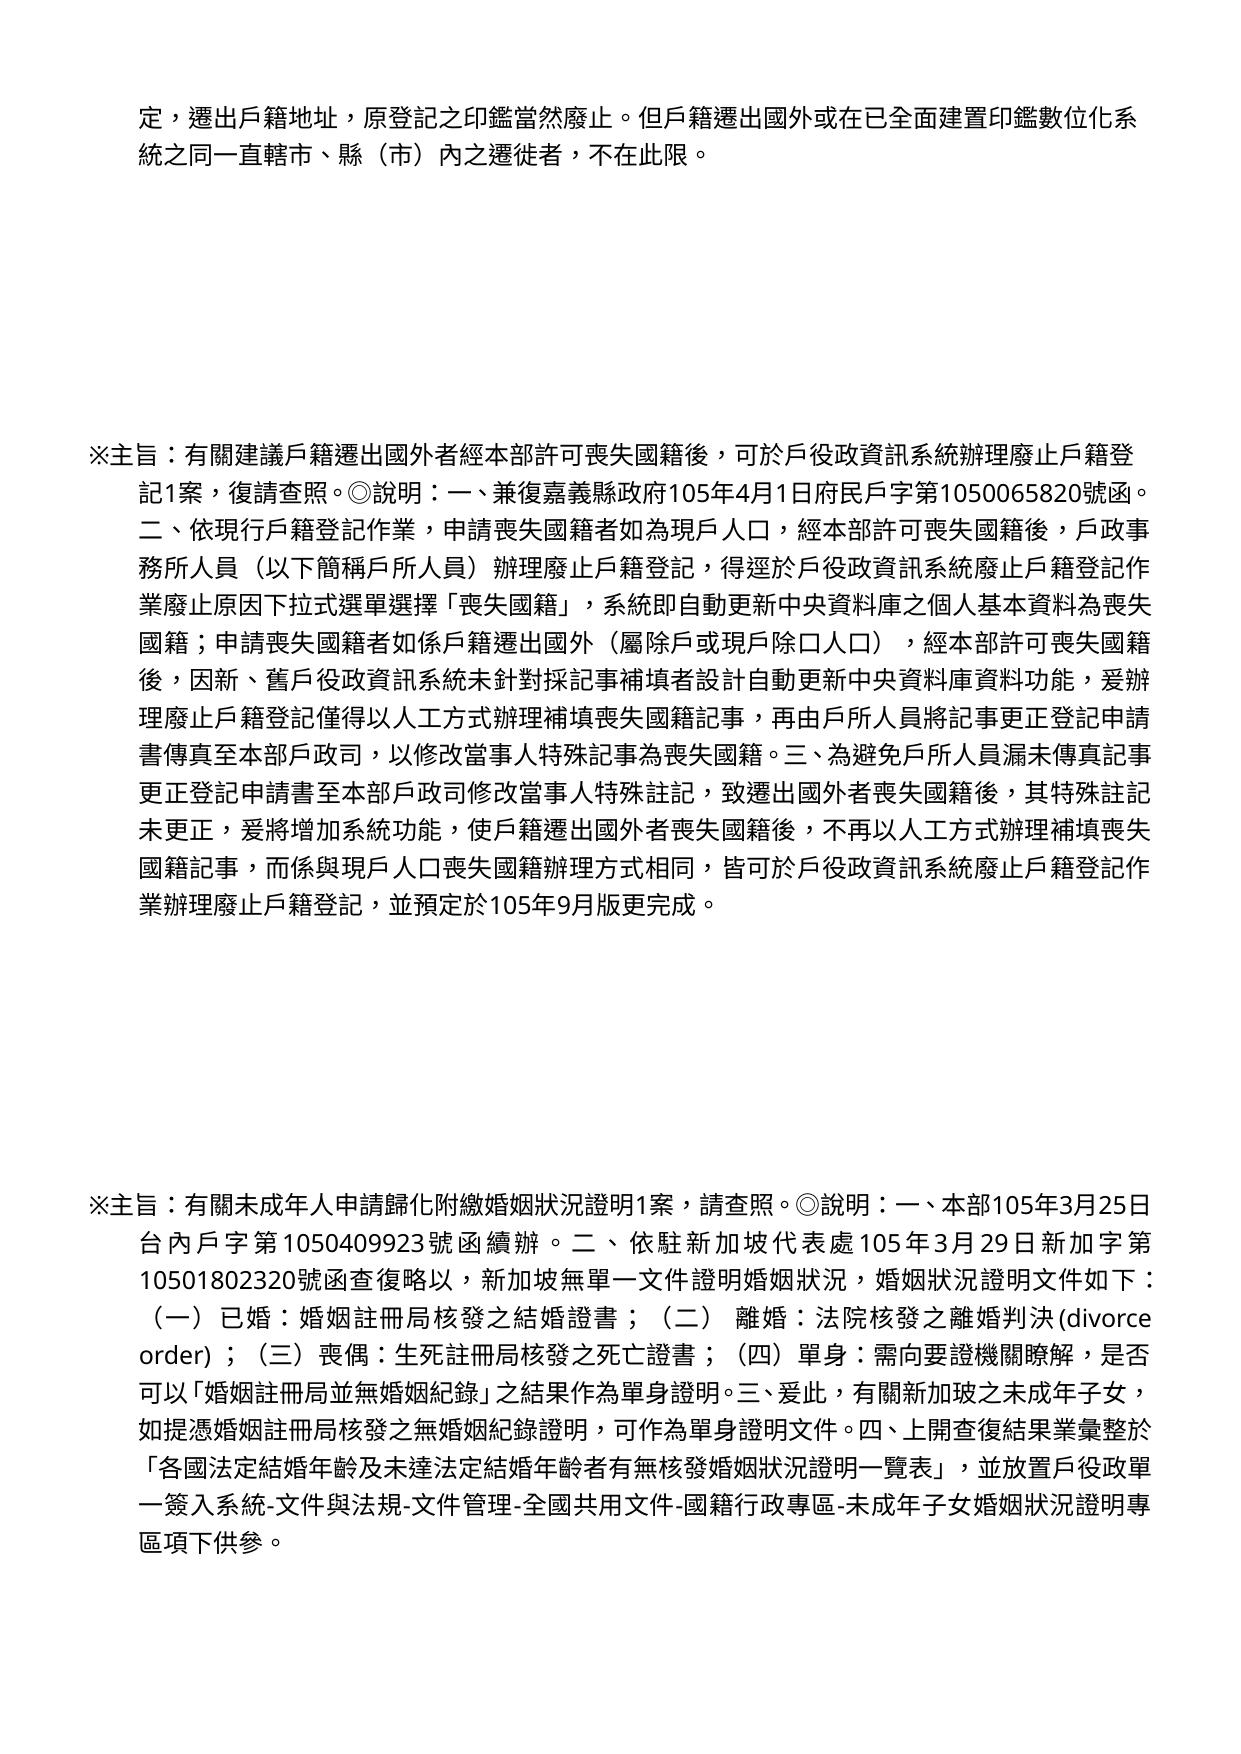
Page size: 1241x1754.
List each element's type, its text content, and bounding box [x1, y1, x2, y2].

text 二、依現行戶籍登記作業，申請喪失國籍者如為現戶人口，經本部許可喪失國籍後，戶政事務所人員（以下簡稱戶所人員）辦理廢止戶籍登記，得逕於戶役政資訊系統廢止戶籍登記作業廢止原因下拉式選單選擇「喪失國籍」，系統即自動更新中央資料庫之個人基本資料為喪失國籍；申請喪失國籍者如係戶籍遷出國外（屬除戶或現戶除口人口），經本部許可喪失國籍後，因新、舊戶役政資訊系統未針對採記事補填者設計自動更新中央資料庫資料功能，爰辦理廢止戶籍登記僅得以人工方式辦理補填喪失國籍記事，再由戶所人員將記事更正登記申請書傳真至本部戶政司，以修改當事人特殊記事為喪失國籍。三、為避免戶所人員漏未傳真記事更正登記申請書至本部戶政司修改當事人特殊註記，致遷出國外者喪失國籍後，其特殊註記未更正，爰將增加系統功能，使戶籍遷出國外者喪失國籍後，不再以人工方式辦理補填喪失國籍記事，而係與現戶人口喪失國籍辦理方式相同，皆可於戶役政資訊系統廢止戶籍登記作業辦理廢止戶籍登記，並預定於105年9月版更完成。 [139, 510, 1152, 922]
text ※主旨：有關未成年人申請歸化附繳婚姻狀況證明1案，請查照。◎說明：一、本部105年3月25日台內戶字第1050409923號函續辦。二、依駐新加坡代表處105年3月29日新加字第10501802320號函查復略以，新加坡無單一文件證明婚姻狀況，婚姻狀況證明文件如下：（一）已婚：婚姻註冊局核發之結婚證書；（二） 離婚：法院核發之離婚判決(divorce order) ；（三）喪偶：生死註冊局核發之死亡證書；（四）單身：需向要證機關瞭解，是否可以「婚姻註冊局並無婚姻紀錄」之結果作為單身證明。三、爰此，有關新加玻之未成年子女，如提憑婚姻註冊局核發之無婚姻紀錄證明，可作為單身證明文件。四、上開查復結果業彙整於「各國法定結婚年齡及未達法定結婚年齡者有無核發婚姻狀況證明一覽表」，並放置戶役政單一簽入系統-文件與法規-文件管理-全國共用文件-國籍行政專區-未成年子女婚姻狀況證明專區項下供參。 [89, 1185, 1152, 1560]
text 定，遷出戶籍地址，原登記之印鑑當然廢止。但戶籍遷出國外或在已全面建置印鑑數位化系統之同一直轄市、縣（市）內之遷徙者，不在此限。 [89, 97, 1152, 172]
text ※主旨：有關建議戶籍遷出國外者經本部許可喪失國籍後，可於戶役政資訊系統辦理廢止戶籍登記1案，復請查照。◎說明：一、兼復嘉義縣政府105年4月1日府民戶字第1050065820號函。 [89, 435, 1152, 510]
